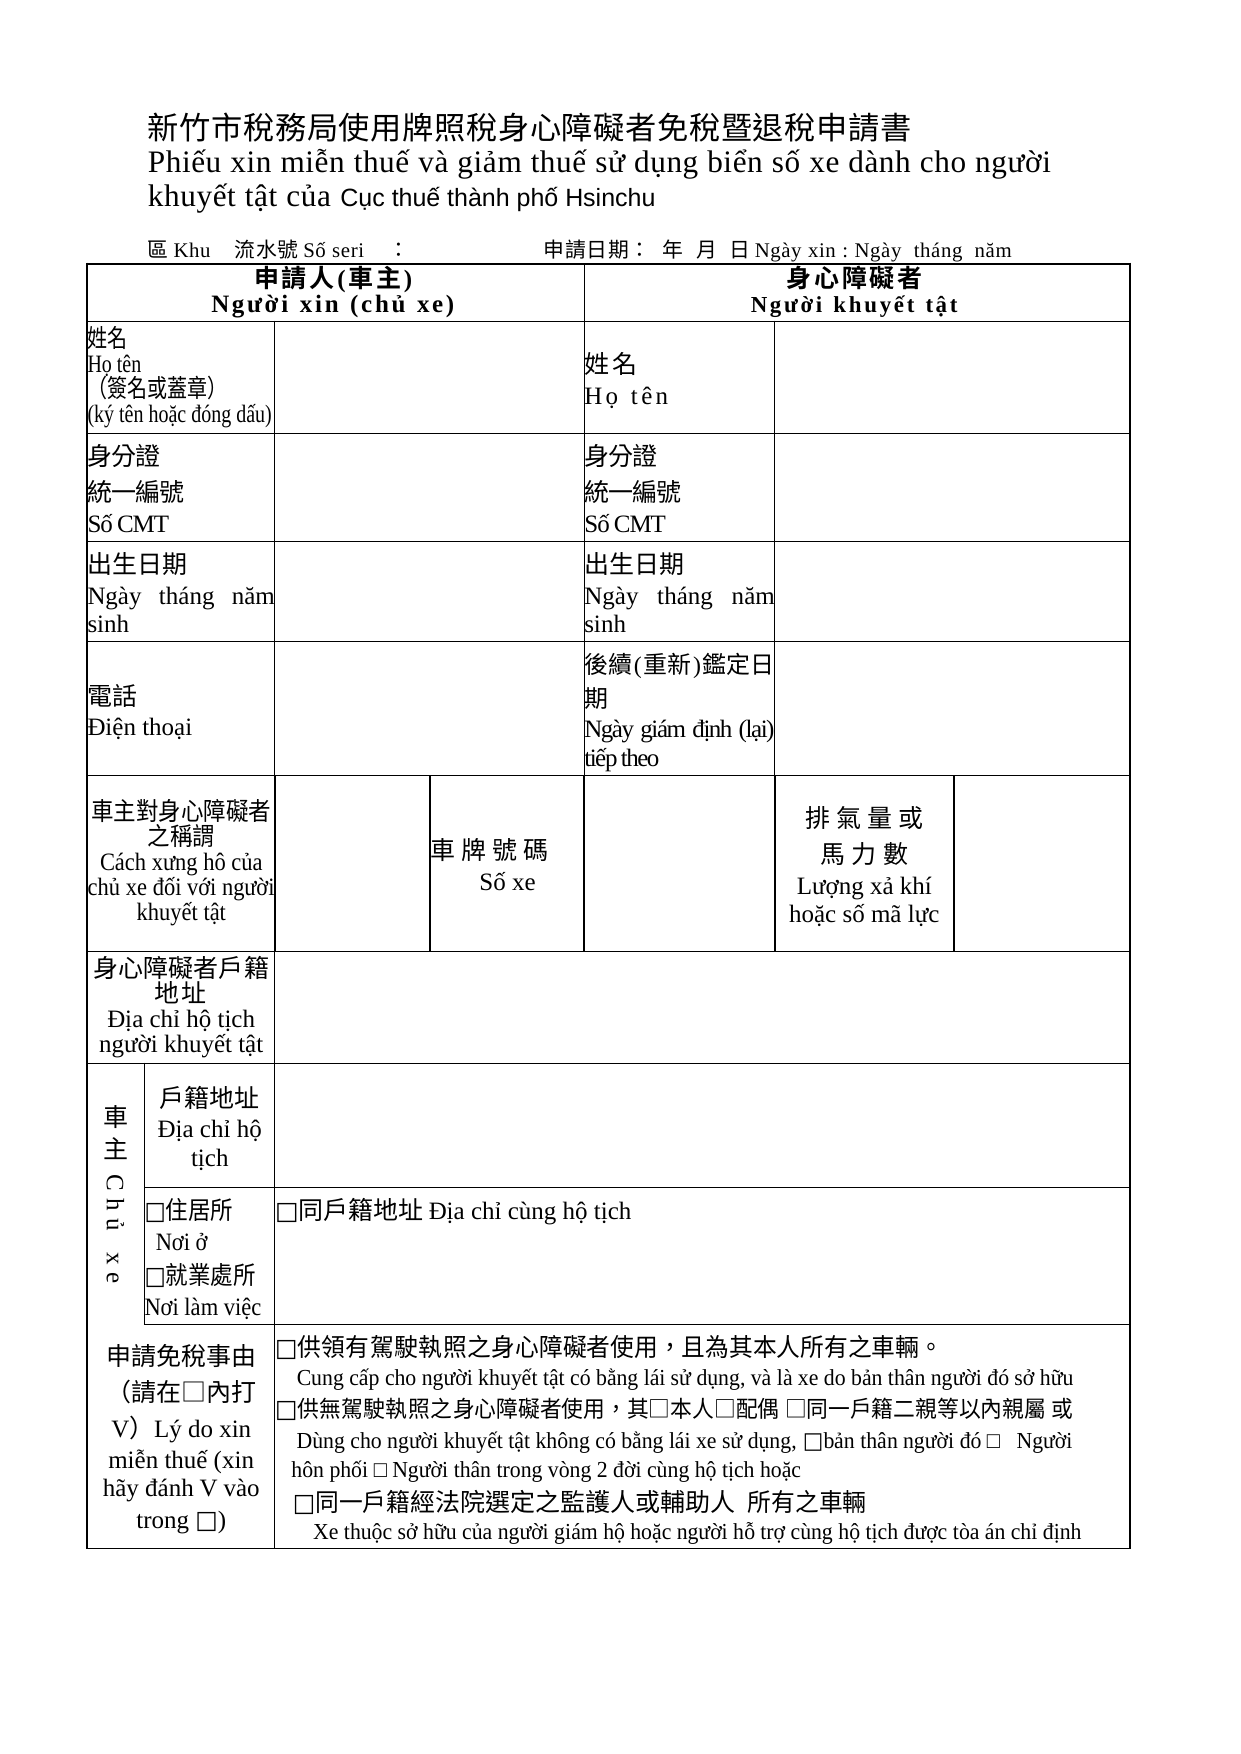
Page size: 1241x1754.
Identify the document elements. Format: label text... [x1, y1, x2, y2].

table_cell □住居所 Nơi ở □就業處所Nơi làm việc [145, 1188, 274, 1324]
table_cell [585, 776, 774, 951]
table_cell [275, 1064, 1129, 1187]
table_cell □同戶籍地址Địa chỉ cùng hộ tịch [275, 1188, 1129, 1324]
table_cell 姓名 Họ tên [585, 322, 774, 432]
table_cell 車主對身心障礙者之稱謂 Cách xưng hô của chủ xe đối với người khuyết tật [88, 776, 274, 951]
text 區Khu 流水號Số seri ： 申請日期： 年 月 日Ngày xin : Ngày tháng năm [148, 238, 1213, 263]
table_cell [275, 642, 584, 775]
table_cell [775, 322, 1129, 432]
table_header 身心障礙者 Người khuyết tật [585, 265, 1129, 321]
table_cell [275, 322, 584, 432]
table_cell 姓名 Họ tên （簽名或蓋章） (ký tên hoặc đóng dấu) [88, 322, 274, 432]
table_cell 電話 Điện thoại [88, 642, 274, 775]
table_cell 排 氣 量 或 馬 力 數 Lượng xả khí hoặc số mã lực [776, 776, 953, 951]
text 新竹市稅務局使用牌照稅身心障礙者免稅暨退稅申請書 [148, 113, 1122, 146]
table_cell 車牌號碼 Số xe [431, 776, 583, 951]
table_cell 身心障礙者戶籍地址 Địa chỉ hộ tịch người khuyết tật [88, 952, 274, 1062]
table_cell 身分證 統一編號 Số CMT [585, 434, 774, 541]
table_header 申請人(車主) Người xin (chủ xe) [88, 265, 584, 321]
table_cell [276, 776, 429, 951]
table_cell 出生日期 Ngày tháng năm sinh [88, 542, 274, 641]
table_cell 戶籍地址 Địa chỉ hộ tịch [145, 1064, 274, 1187]
table_cell [775, 542, 1129, 641]
table_cell 車主Chủ xe [88, 1064, 144, 1324]
table_cell □供領有駕駛執照之身心障礙者使用，且為其本人所有之車輛。 Cung cấp cho người khuyết tật có bằng lái sử dụng, và là xe do bản thân người đó sở hữu □供無駕駛執照之身心障礙者使用，其□本人□配偶 □同一戶籍二親等以內親屬 或 Dùng cho người khuyết tật không có bằng lái xe sử dụng, □bản thân người đó □ Người hôn phối □ Người thân trong vòng 2 đời cùng hộ tịch hoặc □同一戶籍經法院選定之監護人或輔助人 所有之車輛 Xe thuộc sở hữu của người giám hộ hoặc người hỗ trợ cùng hộ tịch được tòa án chỉ định [275, 1325, 1129, 1547]
table_cell 身分證 統一編號 Số CMT [88, 434, 274, 541]
table_cell 後續(重新)鑑定日期 Ngày giám định (lại) tiếp theo [585, 642, 774, 775]
table_cell [775, 434, 1129, 541]
table_cell 出生日期 Ngày tháng năm sinh [585, 542, 774, 641]
table_cell [275, 434, 584, 541]
table_cell [775, 642, 1129, 775]
table_cell [955, 776, 1129, 951]
text Phiếu xin miễn thuế và giảm thuế sử dụng biển số xe dành cho người khuyết tật của Cục thuế thành phố Hsinchu [148, 146, 1122, 213]
table_cell 申請免稅事由 （請在□內打V）Lý do xin miễn thuế (xin hãy đánh V vào trong □) [88, 1324, 274, 1547]
table_cell [275, 542, 584, 641]
table_cell [275, 952, 1129, 1062]
